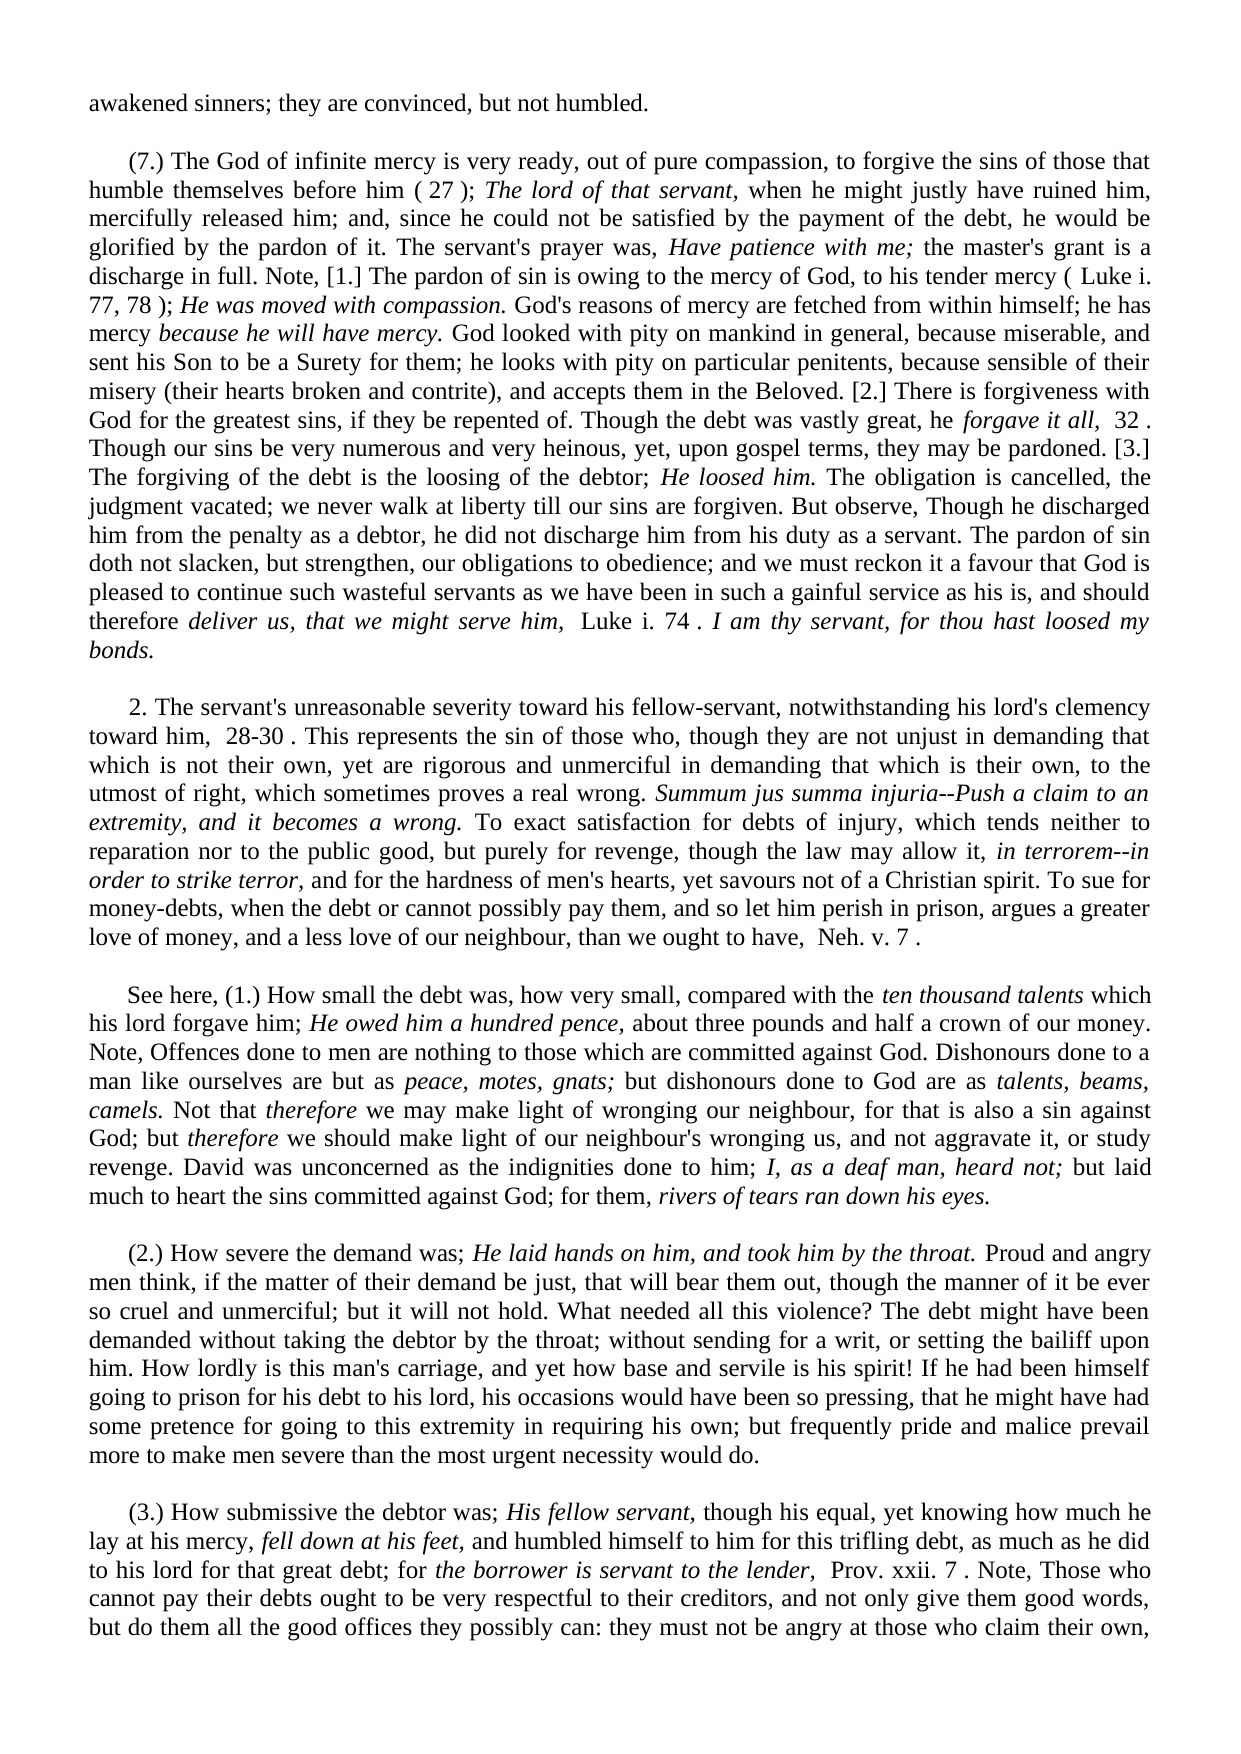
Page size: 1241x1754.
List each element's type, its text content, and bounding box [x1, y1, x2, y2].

text awakened sinners; they are convinced, but not humbled. (7.) The God of infinite mercy is very ready, out of pure compassion, to forgive the sins of those that humble themselves before him ( 27 ); The lord of that servant, when he might justly have ruined him, mercifully released him; and, since he could not be satisfied by the payment of the debt, he would be glorified by the pardon of it. The servant's prayer was, Have patience with me; the master's grant is a discharge in full. Note, [1.] The pardon of sin is owing to the mercy of God, to his tender mercy ( Luke i. 77, 78 ); He was moved with compassion. God's reasons of mercy are fetched from within himself; he has mercy because he will have mercy. God looked with pity on mankind in general, because miserable, and sent his Son to be a Surety for them; he looks with pity on particular penitents, because sensible of their misery (their hearts broken and contrite), and accepts them in the Beloved. [2.] There is forgiveness with God for the greatest sins, if they be repented of. Though the debt was vastly great, he forgave it all, 32 . Though our sins be very numerous and very heinous, yet, upon gospel terms, they may be pardoned. [3.] The forgiving of the debt is the loosing of the debtor; He loosed him. The obligation is cancelled, the judgment vacated; we never walk at liberty till our sins are forgiven. But observe, Though he discharged him from the penalty as a debtor, he did not discharge him from his duty as a servant. The pardon of sin doth not slacken, but strengthen, our obligations to obedience; and we must reckon it a favour that God is pleased to continue such wasteful servants as we have been in such a gainful service as his is, and should therefore deliver us, that we might serve him, Luke i. 74 . I am thy servant, for thou hast loosed my bonds. 2. The servant's unreasonable severity toward his fellow-servant, notwithstanding his lord's clemency toward him, 28-30 . This represents the sin of those who, though they are not unjust in demanding that which is not their own, yet are rigorous and unmerciful in demanding that which is their own, to the utmost of right, which sometimes proves a real wrong. Summum jus summa injuria--Push a claim to an extremity, and it becomes a wrong. To exact satisfaction for debts of injury, which tends neither to reparation nor to the public good, but purely for revenge, though the law may allow it, in terrorem--in order to strike terror, and for the hardness of men's hearts, yet savours not of a Christian spirit. To sue for money-debts, when the debt or cannot possibly pay them, and so let him perish in prison, argues a greater love of money, and a less love of our neighbour, than we ought to have, Neh. v. 7 . See here, (1.) How small the debt was, how very small, compared with the ten thousand talents which his lord forgave him; He owed him a hundred pence, about three pounds and half a crown of our money. Note, Offences done to men are nothing to those which are committed against God. Dishonours done to a man like ourselves are but as peace, motes, gnats; but dishonours done to God are as talents, beams, camels. Not that therefore we may make light of wronging our neighbour, for that is also a sin against God; but therefore we should make light of our neighbour's wronging us, and not aggravate it, or study revenge. David was unconcerned as the indignities done to him; I, as a deaf man, heard not; but laid much to heart the sins committed against God; for them, rivers of tears ran down his eyes. (2.) How severe the demand was; He laid hands on him, and took him by the throat. Proud and angry men think, if the matter of their demand be just, that will bear them out, though the manner of it be ever so cruel and unmerciful; but it will not hold. What needed all this violence? The debt might have been demanded without taking the debtor by the throat; without sending for a writ, or setting the bailiff upon him. How lordly is this man's carriage, and yet how base and servile is his spirit! If he had been himself going to prison for his debt to his lord, his occasions would have been so pressing, that he might have had some pretence for going to this extremity in requiring his own; but frequently pride and malice prevail more to make men severe than the most urgent necessity would do. (3.) How submissive the debtor was; His fellow servant, though his equal, yet knowing how much he lay at his mercy, fell down at his feet, and humbled himself to him for this trifling debt, as much as he did to his lord for that great debt; for the borrower is servant to the lender, Prov. xxii. 7 . Note, Those who cannot pay their debts ought to be very respectful to their creditors, and not only give them good words, but do them all the good offices they possibly can: they must not be angry at those who claim their own, [88, 88, 1152, 1641]
